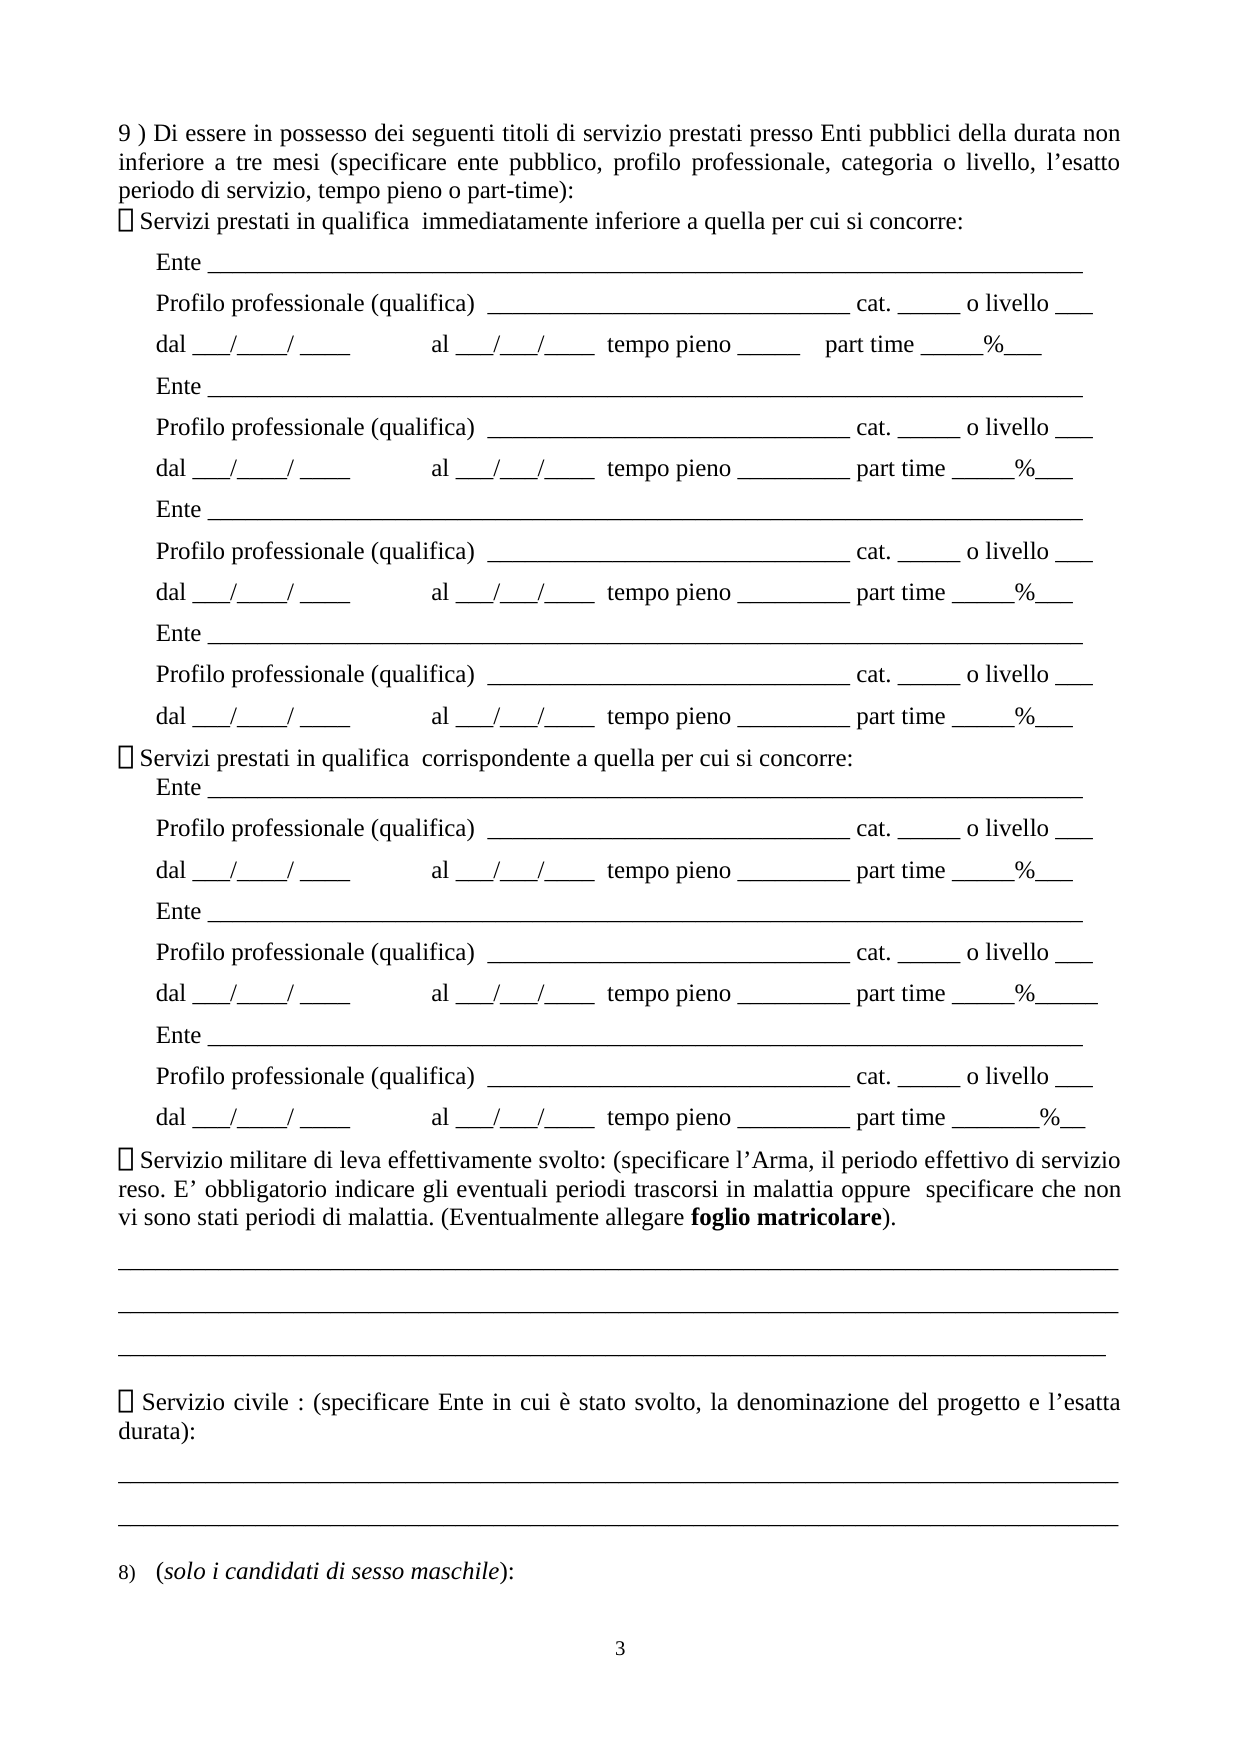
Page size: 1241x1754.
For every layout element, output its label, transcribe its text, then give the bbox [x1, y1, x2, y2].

text Profilo professionale (qualifica) _____________________________ cat. _____ o livello ___ [118, 288, 1122, 317]
text Ente ______________________________________________________________________ [156, 247, 1122, 276]
text Profilo professionale (qualifica) _____________________________ cat. _____ o livello ___ [118, 1061, 1122, 1090]
text dal ___/____/ ____ al ___/___/____ tempo pieno _________ part time _____%_____ [156, 978, 1122, 1007]
text dal ___/____/ ____ al ___/___/____ tempo pieno _________ part time _______%__ [156, 1102, 1122, 1131]
text ⎕ Servizio militare di leva effettivamente svolto: (specificare l’Arma, il periodo effettivo di servizio reso. E’ obbligatorio indicare gli eventuali periodi trascorsi in malattia oppure specificare che non vi sono stati periodi di malattia. (Eventualmente allegare foglio matricolare). [118, 1143, 1122, 1231]
text Profilo professionale (qualifica) _____________________________ cat. _____ o livello ___ [118, 659, 1122, 688]
text dal ___/____/ ____ al ___/___/____ tempo pieno _________ part time _____%___ [156, 577, 1122, 606]
text dal ___/____/ ____ al ___/___/____ tempo pieno _________ part time _____%___ [156, 453, 1122, 482]
text Ente ______________________________________________________________________ [156, 494, 1122, 523]
text Profilo professionale (qualifica) _____________________________ cat. _____ o livello ___ [118, 536, 1122, 564]
text Ente ______________________________________________________________________ [156, 896, 1122, 925]
text Profilo professionale (qualifica) _____________________________ cat. _____ o livello ___ [118, 412, 1122, 441]
text 9 ) Di essere in possesso dei seguenti titoli di servizio prestati presso Enti pubblici della durata non inferiore a tre mesi (specificare ente pubblico, profilo professionale, categoria o livello, l’esatto periodo di servizio, tempo pieno o part-time): [118, 118, 1122, 204]
text dal ___/____/ ____ al ___/___/____ tempo pieno _________ part time _____%___ [156, 855, 1122, 883]
text Ente ______________________________________________________________________ [156, 1020, 1122, 1048]
text dal ___/____/ ____ al ___/___/____ tempo pieno _____ part time _____%___ [156, 329, 1122, 358]
list (solo i candidati di sesso maschile): [118, 1556, 1122, 1584]
text Ente ______________________________________________________________________ [156, 772, 1122, 801]
text Profilo professionale (qualifica) _____________________________ cat. _____ o livello ___ [118, 813, 1122, 842]
text ________________________________________________________________________________________________________________________________________________________________ [118, 1457, 1122, 1529]
text dal ___/____/ ____ al ___/___/____ tempo pieno _________ part time _____%___ [156, 701, 1122, 729]
text ⎕ Servizi prestati in qualifica immediatamente inferiore a quella per cui si concorre: [118, 204, 1122, 234]
text Profilo professionale (qualifica) _____________________________ cat. _____ o livello ___ [118, 937, 1122, 966]
text ⎕ Servizi prestati in qualifica corrispondente a quella per cui si concorre: [118, 742, 1122, 772]
text Ente ______________________________________________________________________ [156, 371, 1122, 399]
text Ente ______________________________________________________________________ [156, 618, 1122, 647]
text ⎕ Servizio civile : (specificare Ente in cui è stato svolto, la denominazione del progetto e l’esatta durata): [118, 1386, 1122, 1444]
text _______________________________________________________________________________________________________________________________________________________________________________________________________________________________________________ [118, 1244, 1122, 1359]
